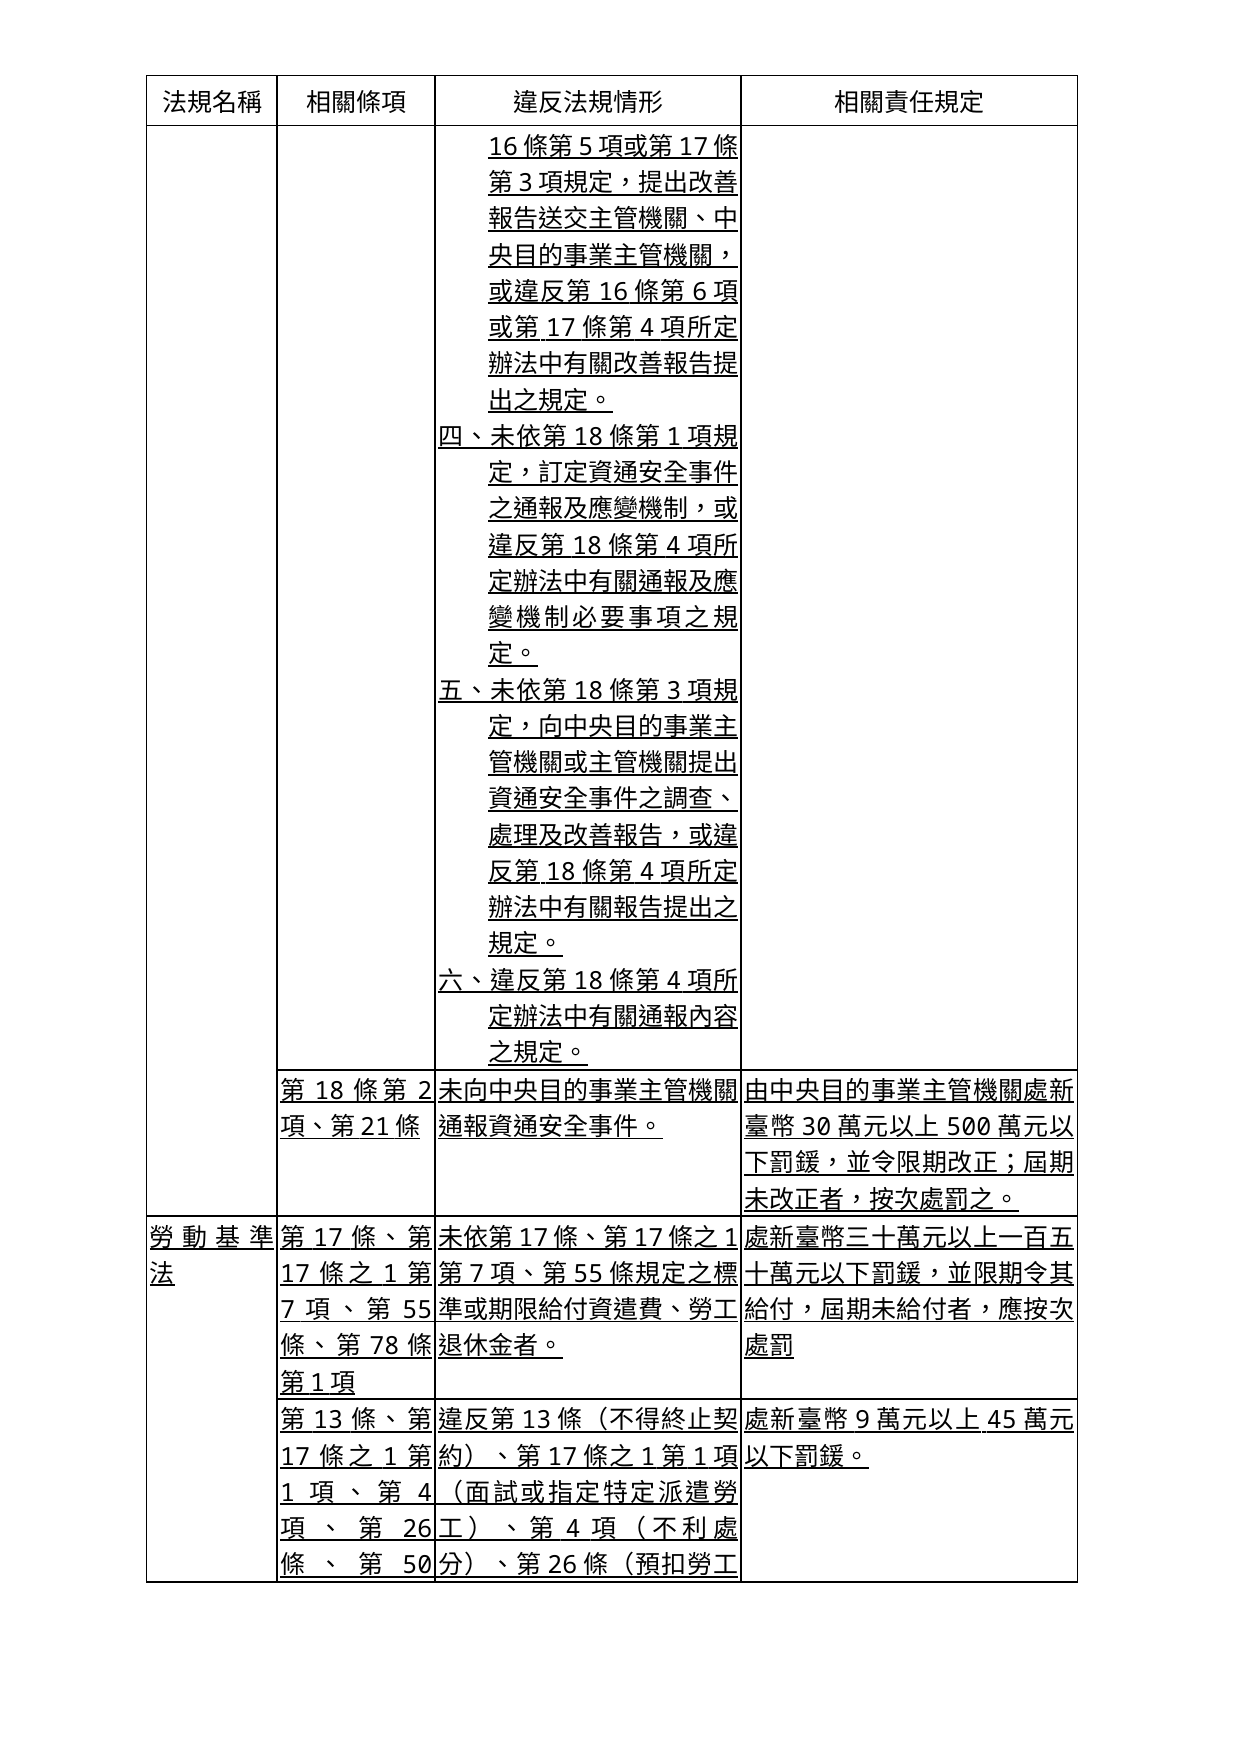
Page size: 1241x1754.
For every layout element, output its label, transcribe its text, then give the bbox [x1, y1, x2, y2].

table_header 相關責任規定 [742, 76, 1077, 125]
table_cell 第18條第2項、第21條 [278, 1071, 434, 1215]
table_cell 未向中央目的事業主管機關通報資通安全事件。 [436, 1071, 740, 1215]
table_cell [147, 126, 276, 1215]
table_cell 第17條、第17條之1第7項、第55條、第78條第1項 [278, 1217, 434, 1398]
table_cell [742, 126, 1077, 1069]
table_header 相關條項 [278, 76, 434, 125]
table_cell 由中央目的事業主管機關處新臺幣30萬元以上500萬元以下罰鍰，並令限期改正；屆期未改正者，按次處罰之。 [742, 1071, 1077, 1215]
table_cell 違反第13條（不得終止契約）、第17條之1第1項（面試或指定特定派遣勞工）、第4項（不利處分）、第26條（預扣勞工 [436, 1400, 740, 1581]
table_cell 勞動基準法 [147, 1217, 276, 1581]
table_cell [278, 126, 434, 1069]
table_cell 處新臺幣三十萬元以上一百五十萬元以下罰鍰，並限期令其給付，屆期未給付者，應按次處罰 [742, 1217, 1077, 1398]
table_cell 處新臺幣9萬元以上45萬元以下罰鍰。 [742, 1400, 1077, 1581]
table_cell 未依第17條、第17條之1第7項、第55條規定之標準或期限給付資遣費、勞工退休金者。 [436, 1217, 740, 1398]
table_header 違反法規情形 [436, 76, 740, 125]
table_cell 第13條、第17條之1第1項、第4項、第26條、第50 [278, 1400, 434, 1581]
table_header 法規名稱 [147, 76, 276, 125]
table_cell 16條第5項或第17條第3項規定，提出改善報告送交主管機關、中央目的事業主管機關，或違反第16條第6項或第17條第4項所定辦法中有關改善報告提出之規定。 四、未依第18條第1項規定，訂定資通安全事件之通報及應變機制，或違反第18條第4項所定辦法中有關通報及應變機制必要事項之規定。 五、未依第18條第3項規定，向中央目的事業主管機關或主管機關提出資通安全事件之調查、處理及改善報告，或違反第18條第4項所定辦法中有關報告提出之規定。 六、違反第18條第4項所定辦法中有關通報內容之規定。 [436, 126, 740, 1069]
